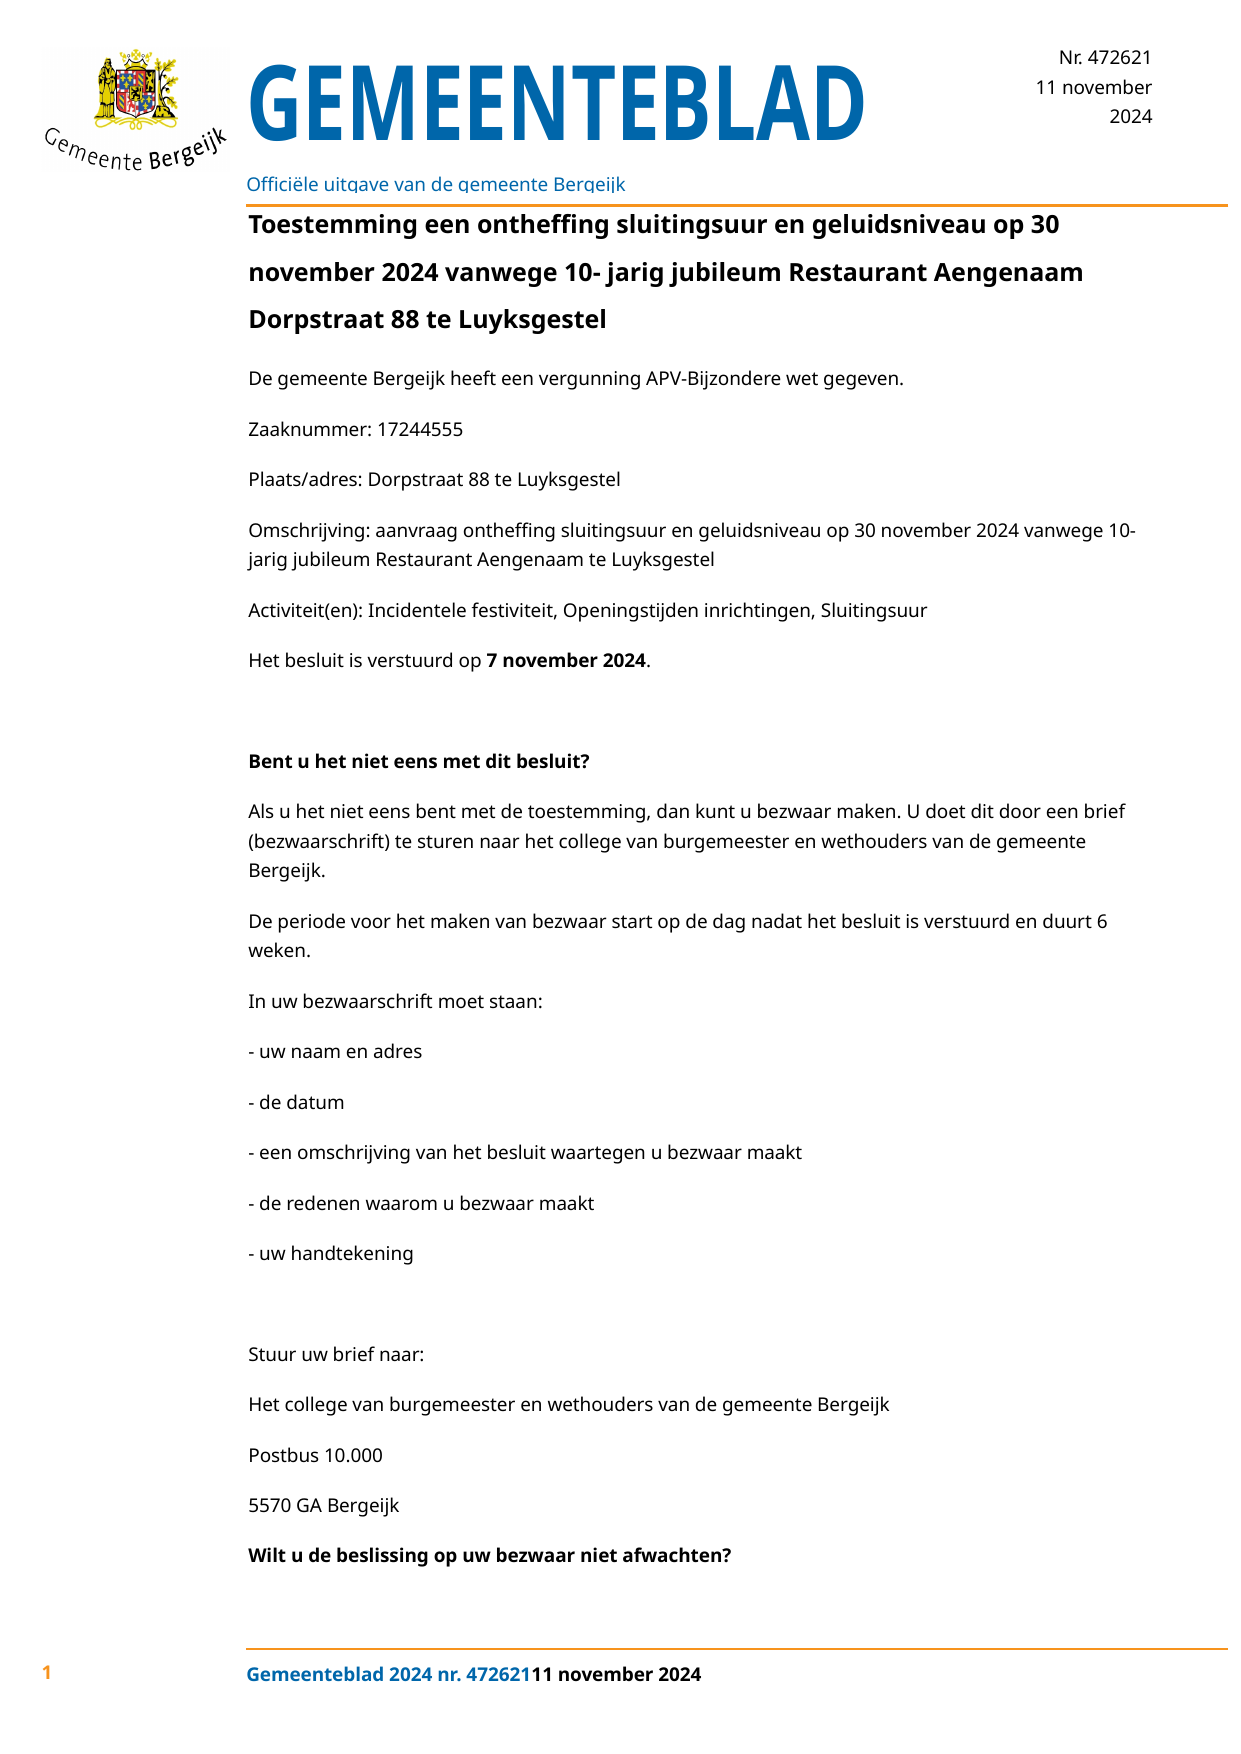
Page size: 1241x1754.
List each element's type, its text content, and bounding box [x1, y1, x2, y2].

text Omschrijving: aanvraag ontheffing sluitingsuur en geluidsniveau op 30 november 2024 vanwege 10- jarig jubileum Restaurant Aengenaam te Luyksgestel [248, 517, 1152, 572]
text Bent u het niet eens met dit besluit? [248, 748, 1152, 774]
text - de datum [248, 1089, 1152, 1114]
text 5570 GA Bergeijk [248, 1492, 1152, 1518]
text - uw handtekening [248, 1240, 1152, 1266]
text Postbus 10.000 [248, 1442, 1152, 1467]
picture [41, 47, 231, 172]
text Stuur uw brief naar: [248, 1341, 1152, 1367]
text - een omschrijving van het besluit waartegen u bezwaar maakt [248, 1139, 1152, 1165]
text De periode voor het maken van bezwaar start op de dag nadat het besluit is verstuurd en duurt 6 weken. [248, 908, 1152, 963]
text - de redenen waarom u bezwaar maakt [248, 1190, 1152, 1215]
text Zaaknummer: 17244555 [248, 416, 1152, 442]
text De gemeente Bergeijk heeft een vergunning APV-Bijzondere wet gegeven. [248, 366, 1152, 391]
text Toestemming een ontheffing sluitingsuur en geluidsniveau op 30 november 2024 vanwege 10- jarig jubileum Restaurant Aengenaam Dorpstraat 88 te Luyksgestel [248, 207, 1152, 336]
text Activiteit(en): Incidentele festiviteit, Openingstijden inrichtingen, Sluitingsuur [248, 597, 1152, 622]
text - uw naam en adres [248, 1038, 1152, 1064]
text Het college van burgemeester en wethouders van de gemeente Bergeijk [248, 1391, 1152, 1417]
text Wilt u de beslissing op uw bezwaar niet afwachten? [248, 1543, 1152, 1568]
text In uw bezwaarschrift moet staan: [248, 988, 1152, 1014]
text Het besluit is verstuurd op 7 november 2024. [248, 647, 1152, 673]
text Plaats/adres: Dorpstraat 88 te Luyksgestel [248, 466, 1152, 492]
text Als u het niet eens bent met de toestemming, dan kunt u bezwaar maken. U doet dit door een brief (bezwaarschrift) te sturen naar het college van burgemeester en wethouders van de gemeente Bergeijk. [248, 798, 1152, 883]
